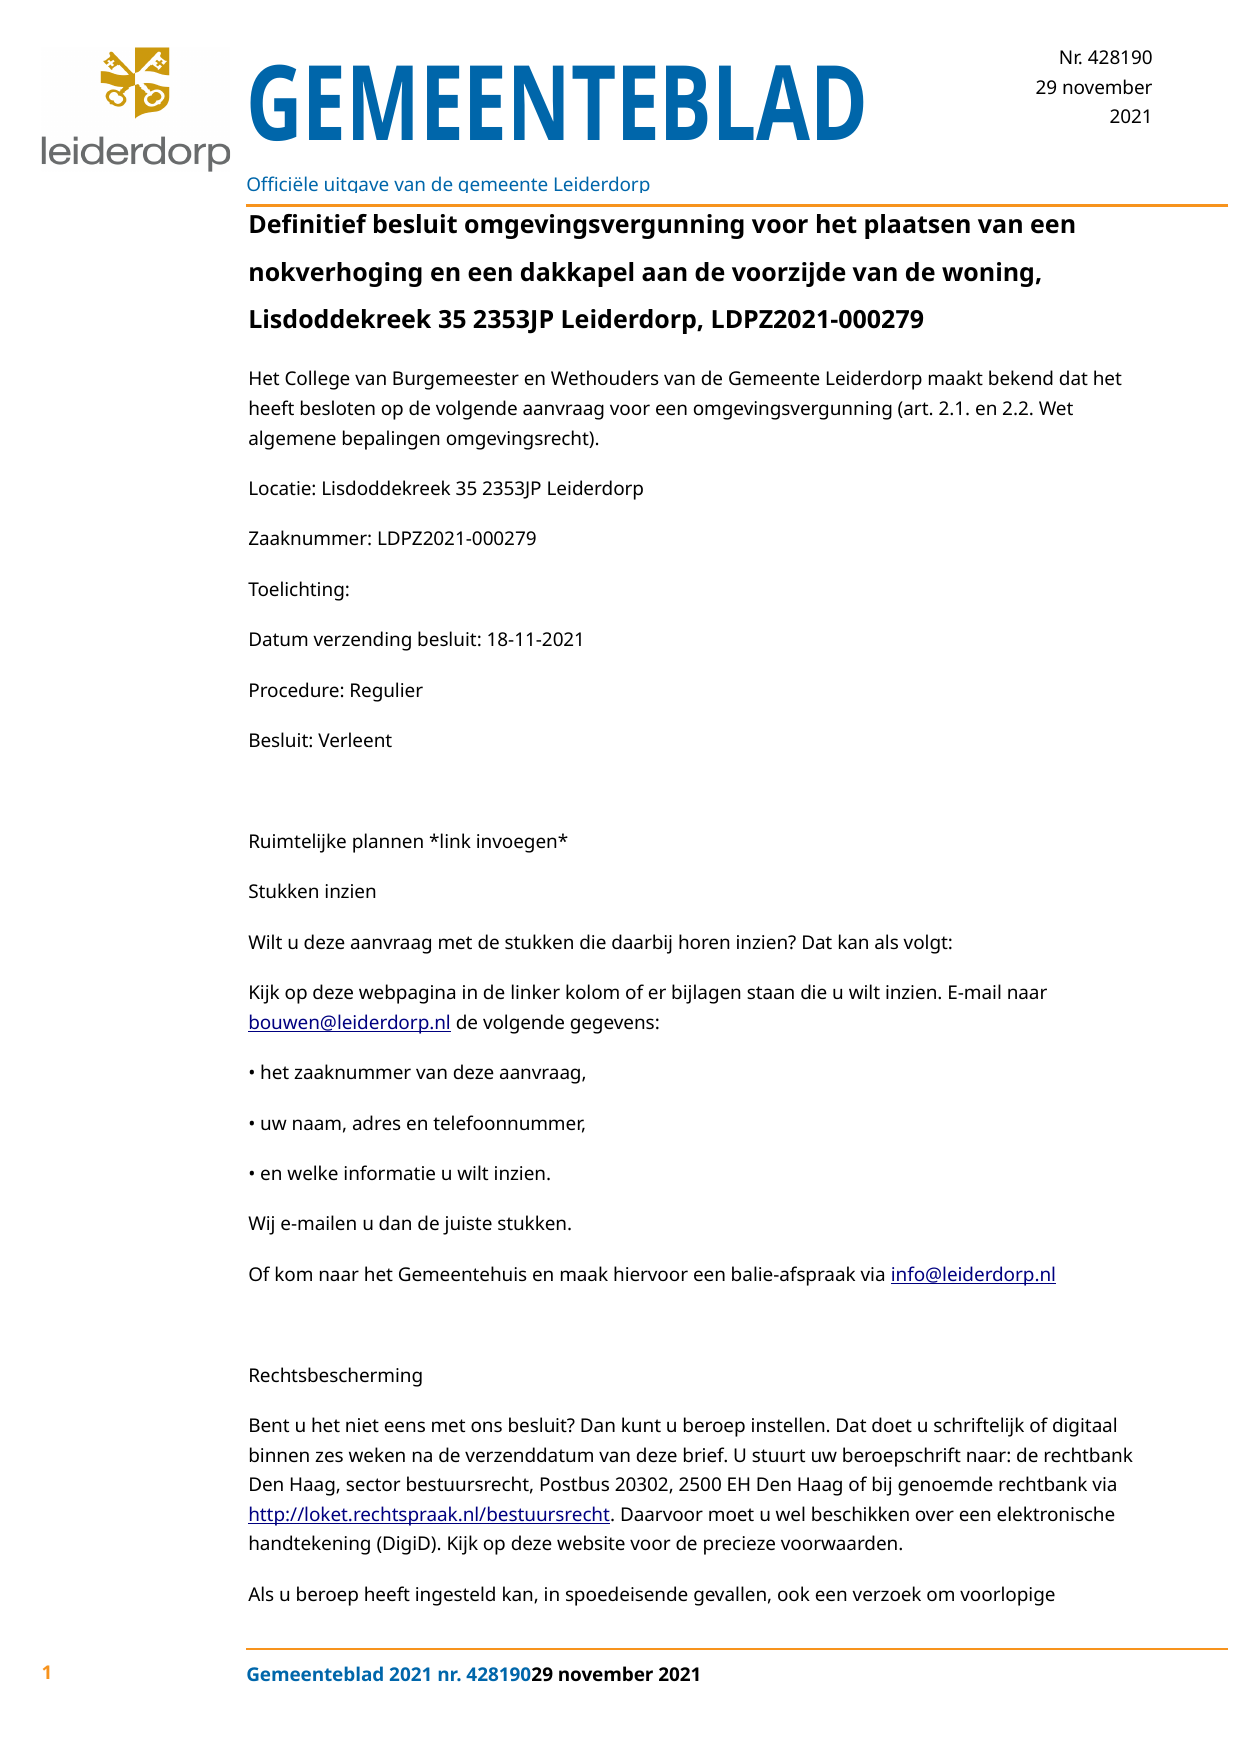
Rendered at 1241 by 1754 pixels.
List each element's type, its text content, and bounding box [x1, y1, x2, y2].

text Bent u het niet eens met ons besluit? Dan kunt u beroep instellen. Dat doet u schriftelijk of digitaal binnen zes weken na de verzenddatum van deze brief. U stuurt uw beroepschrift naar: de rechtbank Den Haag, sector bestuursrecht, Postbus 20302, 2500 EH Den Haag of bij genoemde rechtbank via http://loket.rechtspraak.nl/bestuursrecht. Daarvoor moet u wel beschikken over een elektronische handtekening (DigiD). Kijk op deze website voor de precieze voorwaarden. [248, 1412, 1152, 1556]
text • en welke informatie u wilt inzien. [248, 1160, 1152, 1186]
text Als u beroep heeft ingesteld kan, in spoedeisende gevallen, ook een verzoek om voorlopige [248, 1581, 1152, 1607]
text Stukken inzien [248, 878, 1152, 904]
text Wij e-mailen u dan de juiste stukken. [248, 1211, 1152, 1236]
picture [41, 47, 231, 172]
text Toelichting: [248, 576, 1152, 602]
text Ruimtelijke plannen *link invoegen* [248, 828, 1152, 854]
text Het College van Burgemeester en Wethouders van de Gemeente Leiderdorp maakt bekend dat het heeft besloten op de volgende aanvraag voor een omgevingsvergunning (art. 2.1. en 2.2. Wet algemene bepalingen omgevingsrecht). [248, 366, 1152, 450]
text Kijk op deze webpagina in de linker kolom of er bijlagen staan die u wilt inzien. E-mail naar bouwen@leiderdorp.nl de volgende gegevens: [248, 979, 1152, 1034]
text • het zaaknummer van deze aanvraag, [248, 1059, 1152, 1085]
text Wilt u deze aanvraag met de stukken die daarbij horen inzien? Dat kan als volgt: [248, 929, 1152, 954]
text Procedure: Regulier [248, 677, 1152, 702]
text • uw naam, adres en telefoonnummer, [248, 1110, 1152, 1135]
text Rechtsbescherming [248, 1362, 1152, 1387]
text Definitief besluit omgevingsvergunning voor het plaatsen van een nokverhoging en een dakkapel aan de voorzijde van de woning, Lisdoddekreek 35 2353JP Leiderdorp, LDPZ2021-000279 [248, 207, 1152, 336]
text Locatie: Lisdoddekreek 35 2353JP Leiderdorp [248, 475, 1152, 501]
text Zaaknummer: LDPZ2021-000279 [248, 526, 1152, 551]
text Of kom naar het Gemeentehuis en maak hiervoor een balie-afspraak via info@leiderdorp.nl [248, 1261, 1152, 1287]
text Datum verzending besluit: 18-11-2021 [248, 626, 1152, 652]
text Besluit: Verleent [248, 727, 1152, 753]
